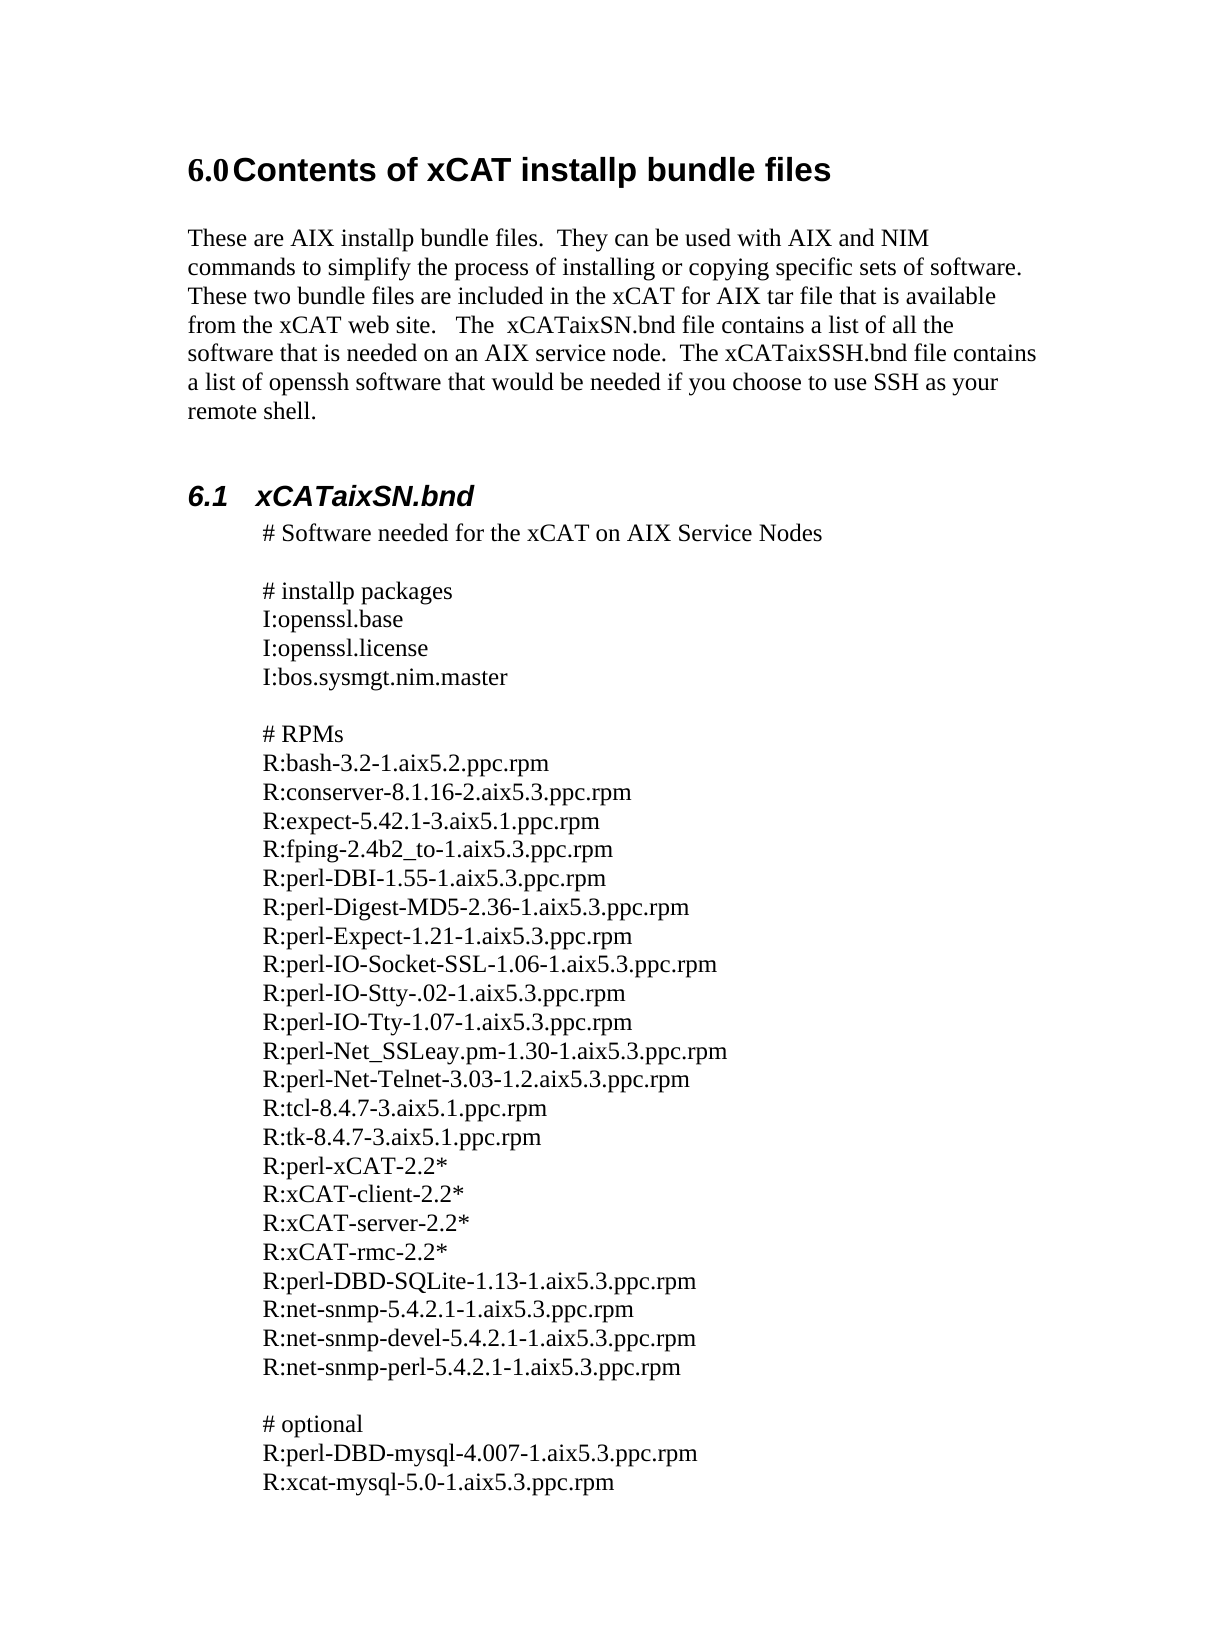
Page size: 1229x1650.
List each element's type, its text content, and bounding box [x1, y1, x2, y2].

text R:perl-Net_SSLeay.pm-1.30-1.aix5.3.ppc.rpm [262, 1036, 1041, 1064]
text R:perl-IO-Stty-.02-1.aix5.3.ppc.rpm [262, 978, 1041, 1007]
text R:perl-DBI-1.55-1.aix5.3.ppc.rpm [262, 863, 1041, 892]
text R:net-snmp-devel-5.4.2.1-1.aix5.3.ppc.rpm [262, 1323, 1041, 1352]
text R:perl-DBD-SQLite-1.13-1.aix5.3.ppc.rpm [262, 1266, 1041, 1294]
text R:conserver-8.1.16-2.aix5.3.ppc.rpm [262, 777, 1041, 806]
text I:bos.sysmgt.nim.master [262, 662, 1041, 691]
text # optional [262, 1409, 1041, 1438]
text R:perl-DBD-mysql-4.007-1.aix5.3.ppc.rpm [262, 1438, 1041, 1467]
text These are AIX installp bundle files. They can be used with AIX and NIM commands to simplify the process of installing or copying specific sets of software. These two bundle files are included in the xCAT for AIX tar file that is available from the xCAT web site. The xCATaixSN.bnd file contains a list of all the software that is needed on an AIX service node. The xCATaixSSH.bnd file contains a list of openssh software that would be needed if you choose to use SSH as your remote shell. [187, 223, 1041, 425]
text # installp packages [262, 576, 1041, 604]
text R:perl-Expect-1.21-1.aix5.3.ppc.rpm [262, 921, 1041, 949]
text R:perl-Net-Telnet-3.03-1.2.aix5.3.ppc.rpm [262, 1064, 1041, 1093]
text I:openssl.base [262, 604, 1041, 633]
text R:xCAT-client-2.2* [262, 1179, 1041, 1208]
text R:bash-3.2-1.aix5.2.ppc.rpm [262, 748, 1041, 777]
text R:perl-xCAT-2.2* [262, 1151, 1041, 1179]
text R:xcat-mysql-5.0-1.aix5.3.ppc.rpm [262, 1467, 1041, 1496]
text R:fping-2.4b2_to-1.aix5.3.ppc.rpm [262, 834, 1041, 863]
subtitle xCATaixSN.bnd [187, 478, 1041, 512]
text R:net-snmp-perl-5.4.2.1-1.aix5.3.ppc.rpm [262, 1352, 1041, 1381]
text R:perl-IO-Socket-SSL-1.06-1.aix5.3.ppc.rpm [262, 949, 1041, 978]
text I:openssl.license [262, 633, 1041, 662]
text # Software needed for the xCAT on AIX Service Nodes [262, 518, 1041, 547]
text R:xCAT-rmc-2.2* [262, 1237, 1041, 1266]
text # RPMs [262, 719, 1041, 748]
text R:tcl-8.4.7-3.aix5.1.ppc.rpm [262, 1093, 1041, 1122]
text R:net-snmp-5.4.2.1-1.aix5.3.ppc.rpm [262, 1294, 1041, 1323]
text R:xCAT-server-2.2* [262, 1208, 1041, 1237]
text R:perl-Digest-MD5-2.36-1.aix5.3.ppc.rpm [262, 892, 1041, 921]
text R:tk-8.4.7-3.aix5.1.ppc.rpm [262, 1122, 1041, 1151]
text R:expect-5.42.1-3.aix5.1.ppc.rpm [262, 806, 1041, 834]
subtitle Contents of xCAT installp bundle files [187, 150, 1041, 188]
text R:perl-IO-Tty-1.07-1.aix5.3.ppc.rpm [262, 1007, 1041, 1036]
